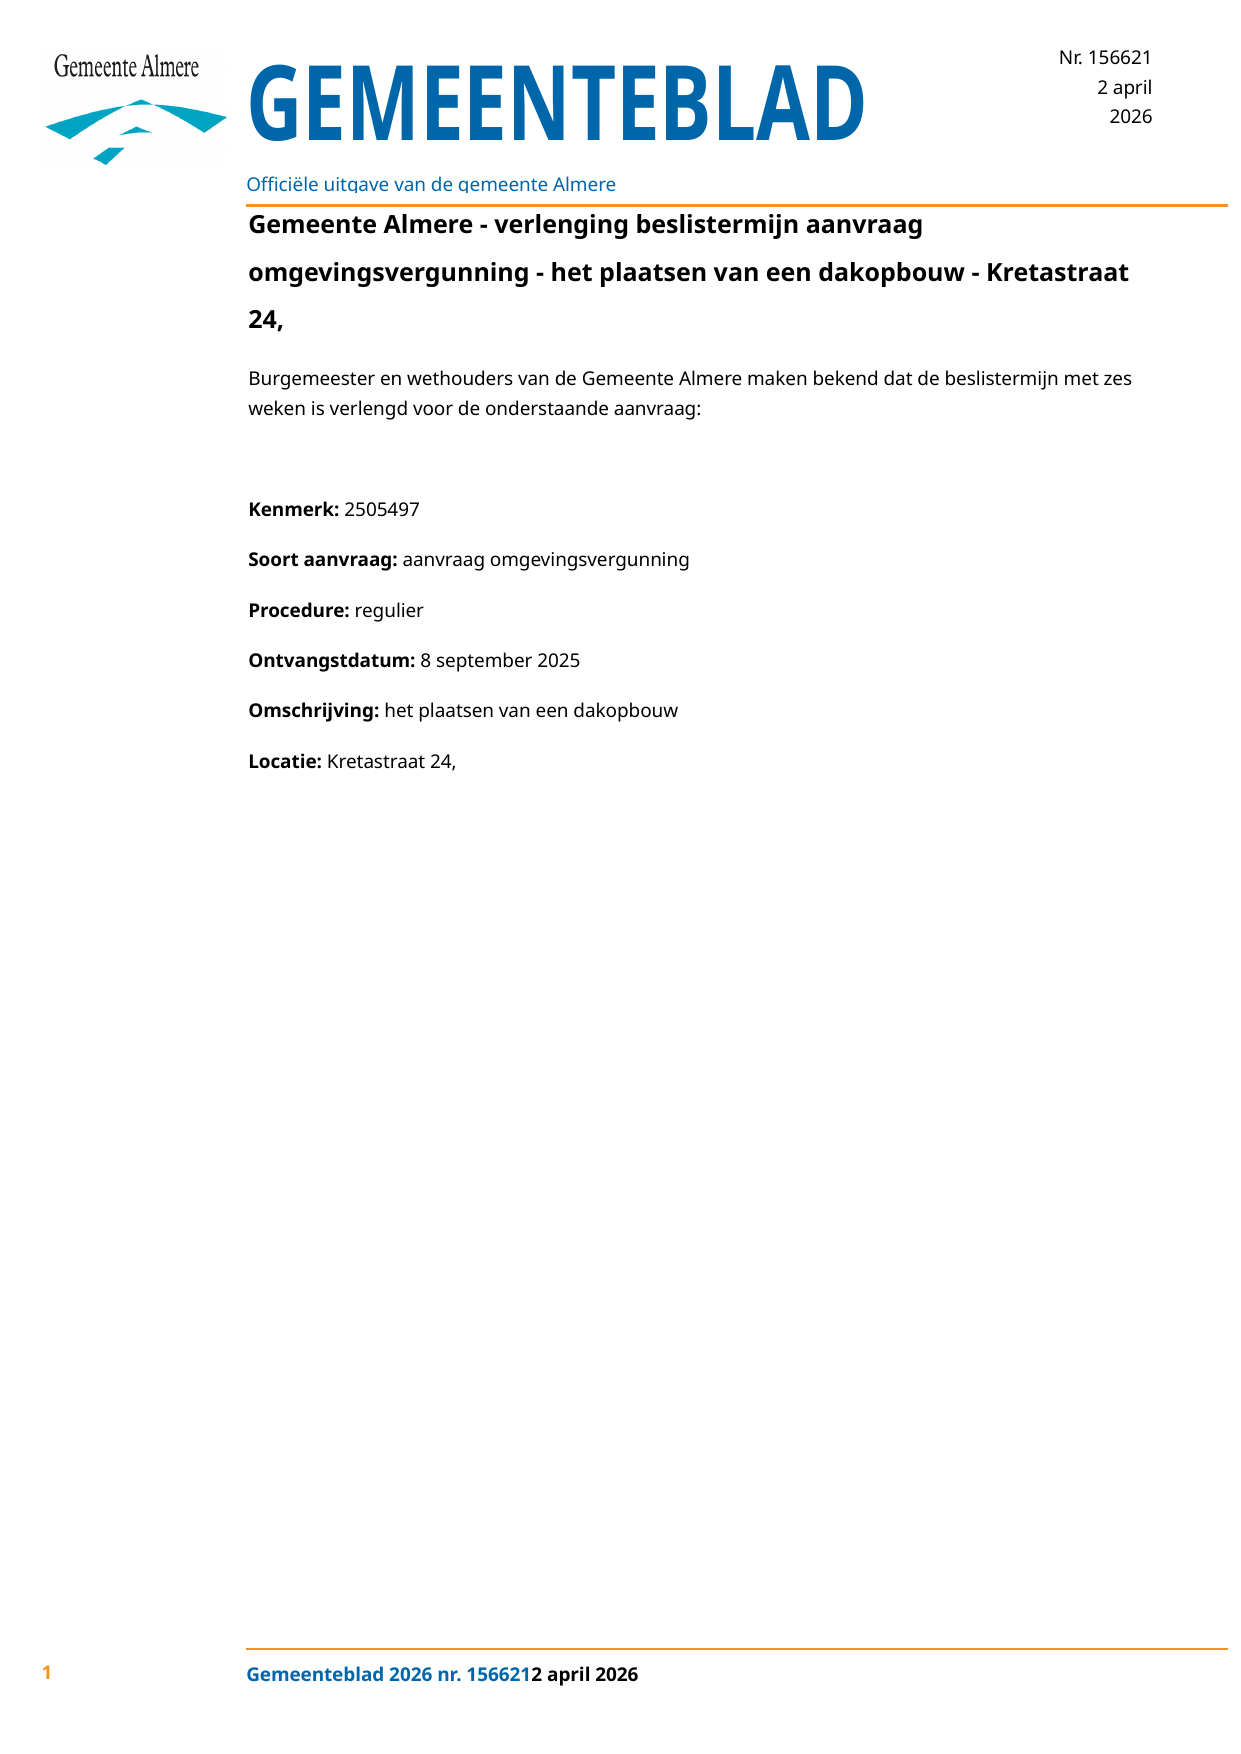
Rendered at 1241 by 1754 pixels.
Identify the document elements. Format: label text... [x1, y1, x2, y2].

text Soort aanvraag: aanvraag omgevingsvergunning [248, 546, 1152, 572]
picture [41, 47, 231, 172]
text Omschrijving: het plaatsen van een dakopbouw [248, 698, 1152, 723]
text Gemeente Almere - verlenging beslistermijn aanvraag omgevingsvergunning - het plaatsen van een dakopbouw - Kretastraat 24, [248, 207, 1152, 336]
text Locatie: Kretastraat 24, [248, 748, 1152, 774]
text Ontvangstdatum: 8 september 2025 [248, 647, 1152, 673]
text Kenmerk: 2505497 [248, 496, 1152, 522]
text Procedure: regulier [248, 597, 1152, 622]
text Burgemeester en wethouders van de Gemeente Almere maken bekend dat de beslistermijn met zes weken is verlengd voor de onderstaande aanvraag: [248, 366, 1152, 421]
